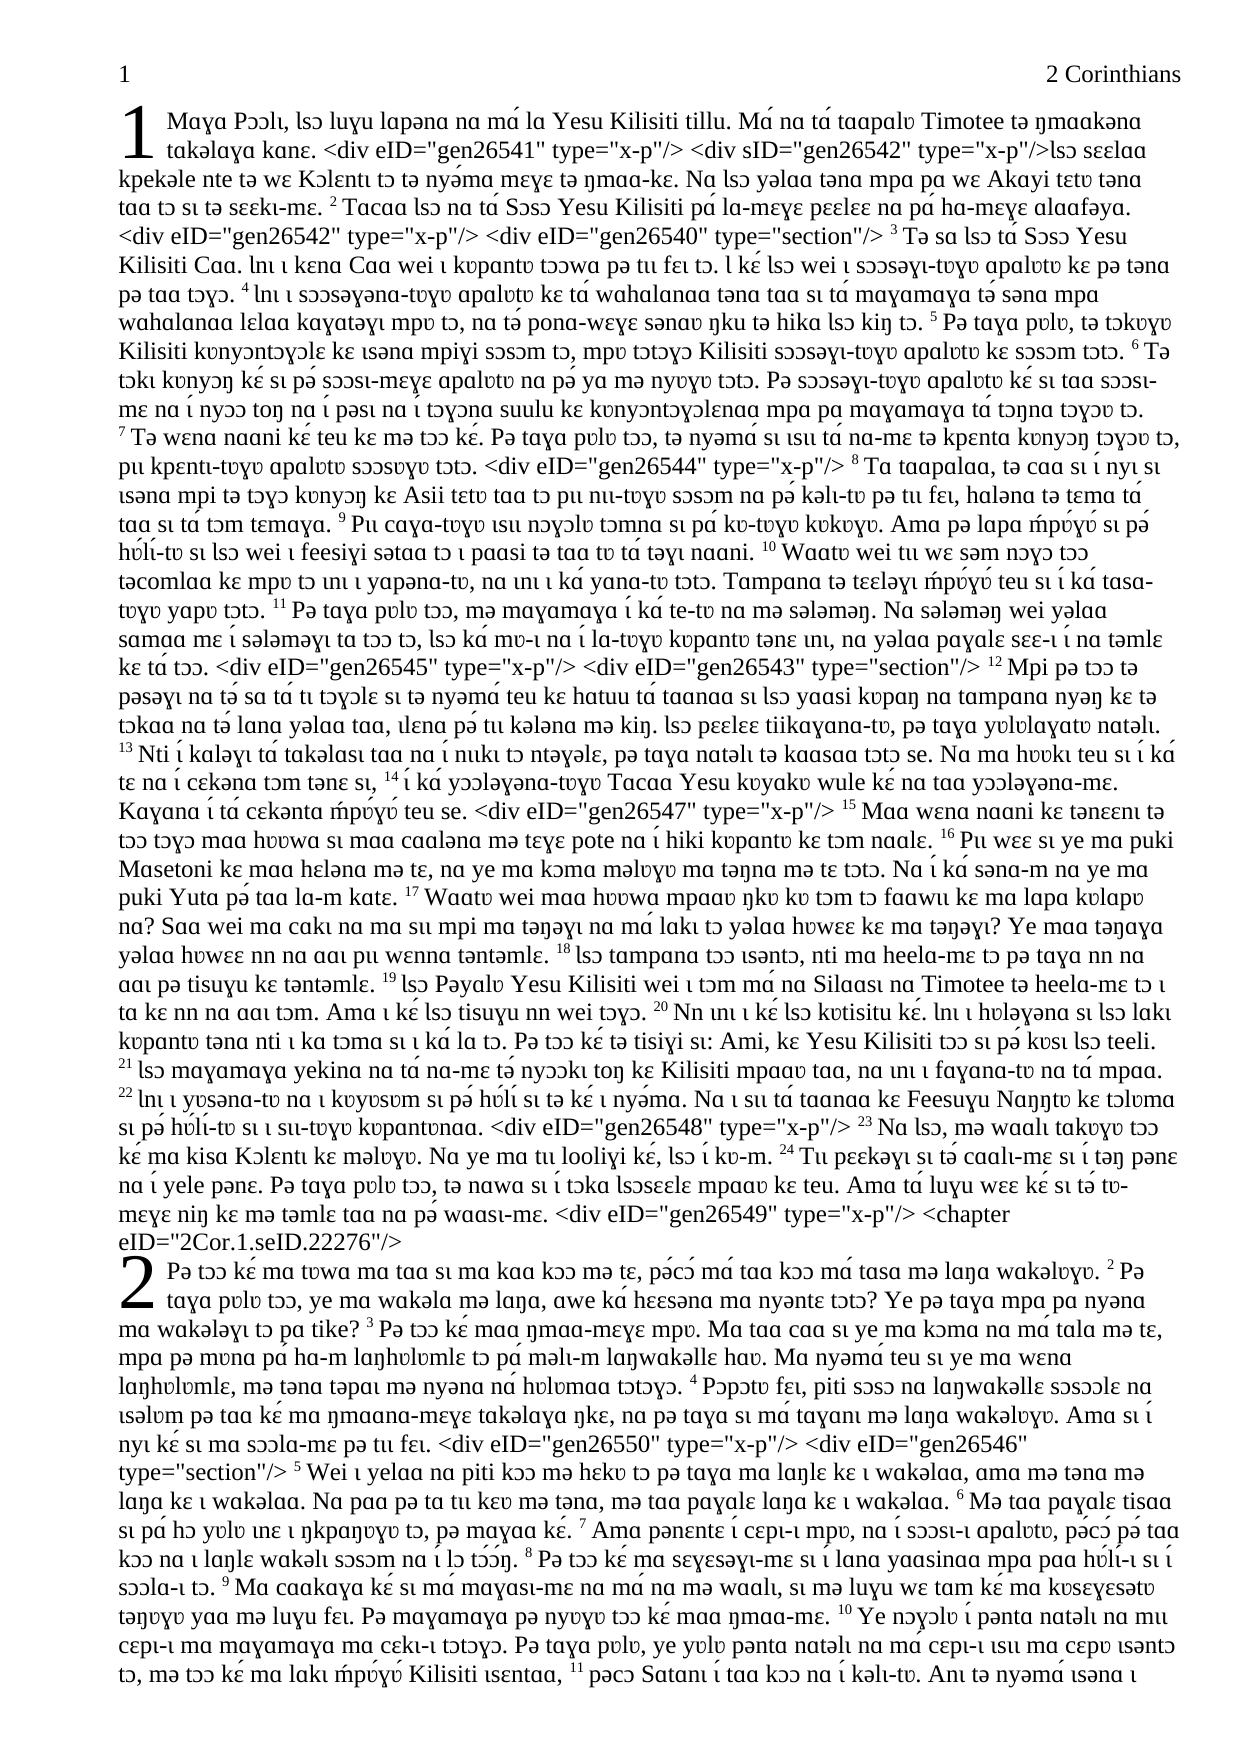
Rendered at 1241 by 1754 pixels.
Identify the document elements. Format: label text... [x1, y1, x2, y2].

text 1Mɑɣɑ Pɔɔlɩ, Ɩsɔ luɣu lɑpǝnɑ nɑ mɑ́ lɑ Yesu Kilisiti tillu. Mɑ́ nɑ tɑ́ tɑɑpɑlʋ Timotee tǝ ŋmɑɑkǝnɑ tɑkǝlɑɣɑ kɑnɛ. <div eID="gen26541" type="x-p"/> <div sID="gen26542" type="x-p"/>Ɩsɔ sɛɛlɑɑ kpekǝle nte tǝ wɛ Kɔlɛntɩ tɔ tǝ nyǝ́mɑ mɛɣɛ tǝ ŋmɑɑ-kɛ. Nɑ Ɩsɔ yǝlɑɑ tǝnɑ mpɑ pɑ wɛ Akɑyi tɛtʋ tǝnɑ tɑɑ tɔ sɩ tǝ sɛɛkɩ-mɛ. 2 Tɑcɑɑ Ɩsɔ nɑ tɑ́ Sɔsɔ Yesu Kilisiti pɑ́ lɑ-mɛɣɛ pɛɛlɛɛ nɑ pɑ́ hɑ-mɛɣɛ ɑlɑɑfǝyɑ. <div eID="gen26542" type="x-p"/> <div eID="gen26540" type="section"/> 3 Tǝ sɑ Ɩsɔ tɑ́ Sɔsɔ Yesu Kilisiti Cɑɑ. Ɩnɩ ɩ kɛnɑ Cɑɑ wei ɩ kʋpɑntʋ tɔɔwɑ pǝ tɩɩ fɛɩ tɔ. Ɩ kɛ́ Ɩsɔ wei ɩ sɔɔsǝɣɩ-tʋɣʋ ɑpɑlʋtʋ kɛ pǝ tǝnɑ pǝ tɑɑ tɔɣɔ. 4 Ɩnɩ ɩ sɔɔsǝɣǝnɑ-tʋɣʋ ɑpɑlʋtʋ kɛ tɑ́ wɑhɑlɑnɑɑ tǝnɑ tɑɑ sɩ tɑ́ mɑɣɑmɑɣɑ tǝ́ sǝnɑ mpɑ wɑhɑlɑnɑɑ lɛlɑɑ kɑɣɑtǝɣɩ mpʋ tɔ, nɑ tǝ́ ponɑ-wɛɣɛ sǝnɑʋ ŋku tǝ hikɑ Ɩsɔ kiŋ tɔ. 5 Pǝ tɑɣɑ pʋlʋ, tǝ tɔkʋɣʋ Kilisiti kʋnyɔntɔɣɔlɛ kɛ ɩsǝnɑ mpiɣi sɔsɔm tɔ, mpʋ tɔtɔɣɔ Kilisiti sɔɔsǝɣɩ-tʋɣʋ ɑpɑlʋtʋ kɛ sɔsɔm tɔtɔ. 6 Tǝ tɔkɩ kʋnyɔŋ kɛ́ sɩ pǝ́ sɔɔsɩ-mɛɣɛ ɑpɑlʋtʋ nɑ pǝ́ yɑ mǝ nyʋɣʋ tɔtɔ. Pǝ sɔɔsǝɣɩ-tʋɣʋ ɑpɑlʋtʋ kɛ́ sɩ tɑɑ sɔɔsɩ-mɛ nɑ ɩ́ nyɔɔ toŋ nɑ ɩ́ pǝsɩ nɑ ɩ́ tɔɣɔnɑ suulu kɛ kʋnyɔntɔɣɔlɛnɑɑ mpɑ pɑ mɑɣɑmɑɣɑ tɑ́ tɔŋnɑ tɔɣɔʋ tɔ. 7 Tǝ wɛnɑ nɑɑni kɛ́ teu kɛ mǝ tɔɔ kɛ́. Pǝ tɑɣɑ pʋlʋ tɔɔ, tǝ nyǝmɑ́ sɩ ɩsɩɩ tɑ́ nɑ-mɛ tǝ kpɛntɑ kʋnyɔŋ tɔɣɔʋ tɔ, pɩɩ kpɛntɩ-tʋɣʋ ɑpɑlʋtʋ sɔɔsʋɣʋ tɔtɔ. <div eID="gen26544" type="x-p"/> 8 Tɑ tɑɑpɑlɑɑ, tǝ cɑɑ sɩ ɩ́ nyɩ sɩ ɩsǝnɑ mpi tǝ tɔɣɔ kʋnyɔŋ kɛ Asii tɛtʋ tɑɑ tɔ pɩɩ nɩɩ-tʋɣʋ sɔsɔm nɑ pǝ́ kǝlɩ-tʋ pǝ tɩɩ fɛɩ, hɑlǝnɑ tǝ tɛmɑ tɑ́ tɑɑ sɩ tɑ́ tɔm tɛmɑɣɑ. 9 Pɩɩ cɑɣɑ-tʋɣʋ ɩsɩɩ nɔɣɔlʋ tɔmnɑ sɩ pɑ́ kʋ-tʋɣʋ kʋkʋɣʋ. Amɑ pǝ lɑpɑ ḿpʋ́ɣʋ́ sɩ pǝ́ hʋ́lɩ́-tʋ sɩ Ɩsɔ wei ɩ feesiɣi sǝtɑɑ tɔ ɩ pɑɑsi tǝ tɑɑ tʋ tɑ́ tǝɣɩ nɑɑni. 10 Wɑɑtʋ wei tɩɩ wɛ sǝm nɔɣɔ tɔɔ tǝcomlɑɑ kɛ mpʋ tɔ ɩnɩ ɩ yɑpǝnɑ-tʋ, nɑ ɩnɩ ɩ kɑ́ yɑnɑ-tʋ tɔtɔ. Tɑmpɑnɑ tǝ tɛɛlǝɣɩ ḿpʋ́ɣʋ́ teu sɩ ɩ́ kɑ́ tɑsɑ-tʋɣʋ yɑpʋ tɔtɔ. 11 Pǝ tɑɣɑ pʋlʋ tɔɔ, mǝ mɑɣɑmɑɣɑ ɩ́ kɑ́ te-tʋ nɑ mǝ sǝlǝmǝŋ. Nɑ sǝlǝmǝŋ wei yǝlɑɑ sɑmɑɑ mɛ ɩ́ sǝlǝmǝɣɩ tɑ tɔɔ tɔ, Ɩsɔ kɑ́ mʋ-ɩ nɑ ɩ́ lɑ-tʋɣʋ kʋpɑntʋ tǝnɛ ɩnɩ, nɑ yǝlɑɑ pɑɣɑlɛ sɛɛ-ɩ ɩ́ nɑ tǝmlɛ kɛ tɑ́ tɔɔ. <div eID="gen26545" type="x-p"/> <div eID="gen26543" type="section"/> 12 Mpi pǝ tɔɔ tǝ pǝsǝɣɩ nɑ tǝ́ sɑ tɑ́ tɩ tɔɣɔlɛ sɩ tǝ nyǝmɑ́ teu kɛ hɑtuu tɑ́ tɑɑnɑɑ sɩ Ɩsɔ yɑɑsi kʋpɑŋ nɑ tɑmpɑnɑ nyǝŋ kɛ tǝ tɔkɑɑ nɑ tǝ́ lɑnɑ yǝlɑɑ tɑɑ, ɩlɛnɑ pǝ́ tɩɩ kǝlǝnɑ mǝ kiŋ. Ɩsɔ pɛɛlɛɛ tiikɑɣɑnɑ-tʋ, pǝ tɑɣɑ yʋlʋlɑɣɑtʋ nɑtǝlɩ. 13 Nti ɩ́ kɑlǝɣɩ tɑ́ tɑkǝlɑsɩ tɑɑ nɑ ɩ́ nɩɩkɩ tɔ ntǝɣǝlɛ, pǝ tɑɣɑ nɑtǝlɩ tǝ kɑɑsɑɑ tɔtɔ se. Nɑ mɑ hʋʋkɩ teu sɩ ɩ́ kɑ́ tɛ nɑ ɩ́ cɛkǝnɑ tɔm tǝnɛ sɩ, 14 ɩ́ kɑ́ yɔɔlǝɣǝnɑ-tʋɣʋ Tɑcɑɑ Yesu kʋyɑkʋ wule kɛ́ nɑ tɑɑ yɔɔlǝɣǝnɑ-mɛ. Kɑɣɑnɑ ɩ́ tɑ́ cɛkǝntɑ ḿpʋ́ɣʋ́ teu se. <div eID="gen26547" type="x-p"/> 15 Mɑɑ wɛnɑ nɑɑni kɛ tǝnɛɛnɩ tǝ tɔɔ tɔɣɔ mɑɑ hʋʋwɑ sɩ mɑɑ cɑɑlǝnɑ mǝ tɛɣɛ pote nɑ ɩ́ hiki kʋpɑntʋ kɛ tɔm nɑɑlɛ. 16 Pɩɩ wɛɛ sɩ ye mɑ puki Mɑsetoni kɛ mɑɑ hɛlǝnɑ mǝ tɛ, nɑ ye mɑ kɔmɑ mǝlʋɣʋ mɑ tǝŋnɑ mǝ tɛ tɔtɔ. Nɑ ɩ́ kɑ́ sǝnɑ-m nɑ ye mɑ puki Yutɑ pǝ́ tɑɑ lɑ-m kɑtɛ. 17 Wɑɑtʋ wei mɑɑ hʋʋwɑ mpɑɑʋ ŋkʋ kʋ tɔm tɔ fɑɑwɩɩ kɛ mɑ lɑpɑ kʋlɑpʋ nɑ? Sɑɑ wei mɑ cɑkɩ nɑ mɑ sɩɩ mpi mɑ tǝŋǝɣɩ nɑ mɑ́ lɑkɩ tɔ yǝlɑɑ hʋwɛɛ kɛ mɑ tǝŋǝɣɩ? Ye mɑɑ tǝŋɑɣɑ yǝlɑɑ hʋwɛɛ nn nɑ ɑɑɩ pɩɩ wɛnnɑ tǝntǝmlɛ. 18 Ɩsɔ tɑmpɑnɑ tɔɔ ɩsǝntɔ, nti mɑ heelɑ-mɛ tɔ pǝ tɑɣɑ nn nɑ ɑɑɩ pǝ tisuɣu kɛ tǝntǝmlɛ. 19 Ɩsɔ Pǝyɑlʋ Yesu Kilisiti wei ɩ tɔm mɑ́ nɑ Silɑɑsɩ nɑ Timotee tǝ heelɑ-mɛ tɔ ɩ tɑ kɛ nn nɑ ɑɑɩ tɔm. Amɑ ɩ kɛ́ Ɩsɔ tisuɣu nn wei tɔɣɔ. 20 Nn ɩnɩ ɩ kɛ́ Ɩsɔ kʋtisitu kɛ́. Ɩnɩ ɩ hʋlǝɣǝnɑ sɩ Ɩsɔ lɑkɩ kʋpɑntʋ tǝnɑ nti ɩ kɑ tɔmɑ sɩ ɩ kɑ́ lɑ tɔ. Pǝ tɔɔ kɛ́ tǝ tisiɣi sɩ: Ami, kɛ Yesu Kilisiti tɔɔ sɩ pǝ́ kʋsɩ Ɩsɔ teeli. 21 Ɩsɔ mɑɣɑmɑɣɑ yekinɑ nɑ tɑ́ nɑ-mɛ tǝ́ nyɔɔkɩ toŋ kɛ Kilisiti mpɑɑʋ tɑɑ, nɑ ɩnɩ ɩ fɑɣɑnɑ-tʋ nɑ tɑ́ mpɑɑ. 22 Ɩnɩ ɩ yʋsǝnɑ-tʋ nɑ ɩ kʋyʋsʋm sɩ pǝ́ hʋ́lɩ́ sɩ tǝ kɛ́ ɩ nyǝ́mɑ. Nɑ ɩ sɩɩ tɑ́ tɑɑnɑɑ kɛ Feesuɣu Nɑŋŋtʋ kɛ tɔlʋmɑ sɩ pǝ́ hʋ́lɩ́-tʋ sɩ ɩ sɩɩ-tʋɣʋ kʋpɑntʋnɑɑ. <div eID="gen26548" type="x-p"/> 23 Nɑ Ɩsɔ, mǝ wɑɑlɩ tɑkʋɣʋ tɔɔ kɛ́ mɑ kisɑ Kɔlɛntɩ kɛ mǝlʋɣʋ. Nɑ ye mɑ tɩɩ looliɣi kɛ́, Ɩsɔ ɩ́ kʋ-m. 24 Tɩɩ pɛɛkǝɣɩ sɩ tǝ́ cɑɑlɩ-mɛ sɩ ɩ́ tǝŋ pǝnɛ nɑ ɩ́ yele pǝnɛ. Pǝ tɑɣɑ pʋlʋ tɔɔ, tǝ nɑwɑ sɩ ɩ́ tɔkɑ Ɩsɔsɛɛlɛ mpɑɑʋ kɛ teu. Amɑ tɑ́ luɣu wɛɛ kɛ́ sɩ tǝ́ tʋ-mɛɣɛ niŋ kɛ mǝ tǝmlɛ tɑɑ nɑ pǝ́ wɑɑsɩ-mɛ. <div eID="gen26549" type="x-p"/> <chapter eID="2Cor.1.seID.22276"/> [118, 106, 1181, 1256]
text 2Pǝ tɔɔ kɛ́ mɑ tʋwɑ mɑ tɑɑ sɩ mɑ kɑɑ kɔɔ mǝ tɛ, pǝ́cɔ́ mɑ́ tɑɑ kɔɔ mɑ́ tɑsɑ mǝ lɑŋɑ wɑkǝlʋɣʋ. 2 Pǝ tɑɣɑ pʋlʋ tɔɔ, ye mɑ wɑkǝlɑ mǝ lɑŋɑ, ɑwe kɑ́ hɛɛsǝnɑ mɑ nyǝntɛ tɔtɔ? Ye pǝ tɑɣɑ mpɑ pɑ nyǝnɑ mɑ wɑkǝlǝɣɩ tɔ pɑ tike? 3 Pǝ tɔɔ kɛ́ mɑɑ ŋmɑɑ-mɛɣɛ mpʋ. Mɑ tɑɑ cɑɑ sɩ ye mɑ kɔmɑ nɑ mɑ́ tɑlɑ mǝ tɛ, mpɑ pǝ mʋnɑ pɑ́ hɑ-m lɑŋhʋlʋmlɛ tɔ pɑ́ mǝlɩ-m lɑŋwɑkǝllɛ hɑʋ. Mɑ nyǝmɑ́ teu sɩ ye mɑ wɛnɑ lɑŋhʋlʋmlɛ, mǝ tǝnɑ tǝpɑɩ mǝ nyǝnɑ nɑ́ hʋlʋmɑɑ tɔtɔɣɔ. 4 Pɔpɔtʋ fɛɩ, piti sɔsɔ nɑ lɑŋwɑkǝllɛ sɔsɔɔlɛ nɑ ɩsǝlʋm pǝ tɑɑ kɛ́ mɑ ŋmɑɑnɑ-mɛɣɛ tɑkǝlɑɣɑ ŋkɛ, nɑ pǝ tɑɣɑ sɩ mɑ́ tɑɣɑnɩ mǝ lɑŋɑ wɑkǝlʋɣʋ. Amɑ sɩ ɩ́ nyɩ kɛ́ sɩ mɑ sɔɔlɑ-mɛ pǝ tɩɩ fɛɩ. <div eID="gen26550" type="x-p"/> <div eID="gen26546" type="section"/> 5 Wei ɩ yelɑɑ nɑ piti kɔɔ mǝ hɛkʋ tɔ pǝ tɑɣɑ mɑ lɑŋlɛ kɛ ɩ wɑkǝlɑɑ, ɑmɑ mǝ tǝnɑ mǝ lɑŋɑ kɛ ɩ wɑkǝlɑɑ. Nɑ pɑɑ pǝ tɑ tɩɩ kɛʋ mǝ tǝnɑ, mǝ tɑɑ pɑɣɑlɛ lɑŋɑ kɛ ɩ wɑkǝlɑɑ. 6 Mǝ tɑɑ pɑɣɑlɛ tisɑɑ sɩ pɑ́ hɔ yʋlʋ ɩnɛ ɩ ŋkpɑŋʋɣʋ tɔ, pǝ mɑɣɑɑ kɛ́. 7 Amɑ pǝnɛntɛ ɩ́ cɛpɩ-ɩ mpʋ, nɑ ɩ́ sɔɔsɩ-ɩ ɑpɑlʋtʋ, pǝ́cɔ́ pǝ́ tɑɑ kɔɔ nɑ ɩ lɑŋlɛ wɑkǝlɩ sɔsɔm nɑ ɩ́ lɔ tɔ́ɔ́ŋ. 8 Pǝ tɔɔ kɛ́ mɑ sɛɣɛsǝɣɩ-mɛ sɩ ɩ́ lɑnɑ yɑɑsinɑɑ mpɑ pɑɑ hʋ́lɩ́-ɩ sɩ ɩ́ sɔɔlɑ-ɩ tɔ. 9 Mɑ cɑɑkɑɣɑ kɛ́ sɩ mɑ́ mɑɣɑsɩ-mɛ nɑ mɑ́ nɑ mǝ wɑɑlɩ, sɩ mǝ luɣu wɛ tɑm kɛ́ mɑ kʋsɛɣɛsǝtʋ tǝŋʋɣʋ yɑɑ mǝ luɣu fɛɩ. Pǝ mɑɣɑmɑɣɑ pǝ nyʋɣʋ tɔɔ kɛ́ mɑɑ ŋmɑɑ-mɛ. 10 Ye nɔɣɔlʋ ɩ́ pǝntɑ nɑtǝlɩ nɑ mɩɩ cɛpɩ-ɩ mɑ mɑɣɑmɑɣɑ mɑ cɛkɩ-ɩ tɔtɔɣɔ. Pǝ tɑɣɑ pʋlʋ, ye yʋlʋ pǝntɑ nɑtǝlɩ nɑ mɑ́ cɛpɩ-ɩ ɩsɩɩ mɑ cɛpʋ ɩsǝntɔ tɔ, mǝ tɔɔ kɛ́ mɑ lɑkɩ ḿpʋ́ɣʋ́ Kilisiti ɩsɛntɑɑ, 11 pǝcɔ Sɑtɑnɩ ɩ́ tɑɑ kɔɔ nɑ ɩ́ kǝlɩ-tʋ. Anɩ tǝ nyǝmɑ́ ɩsǝnɑ ɩ [118, 1256, 1181, 1687]
